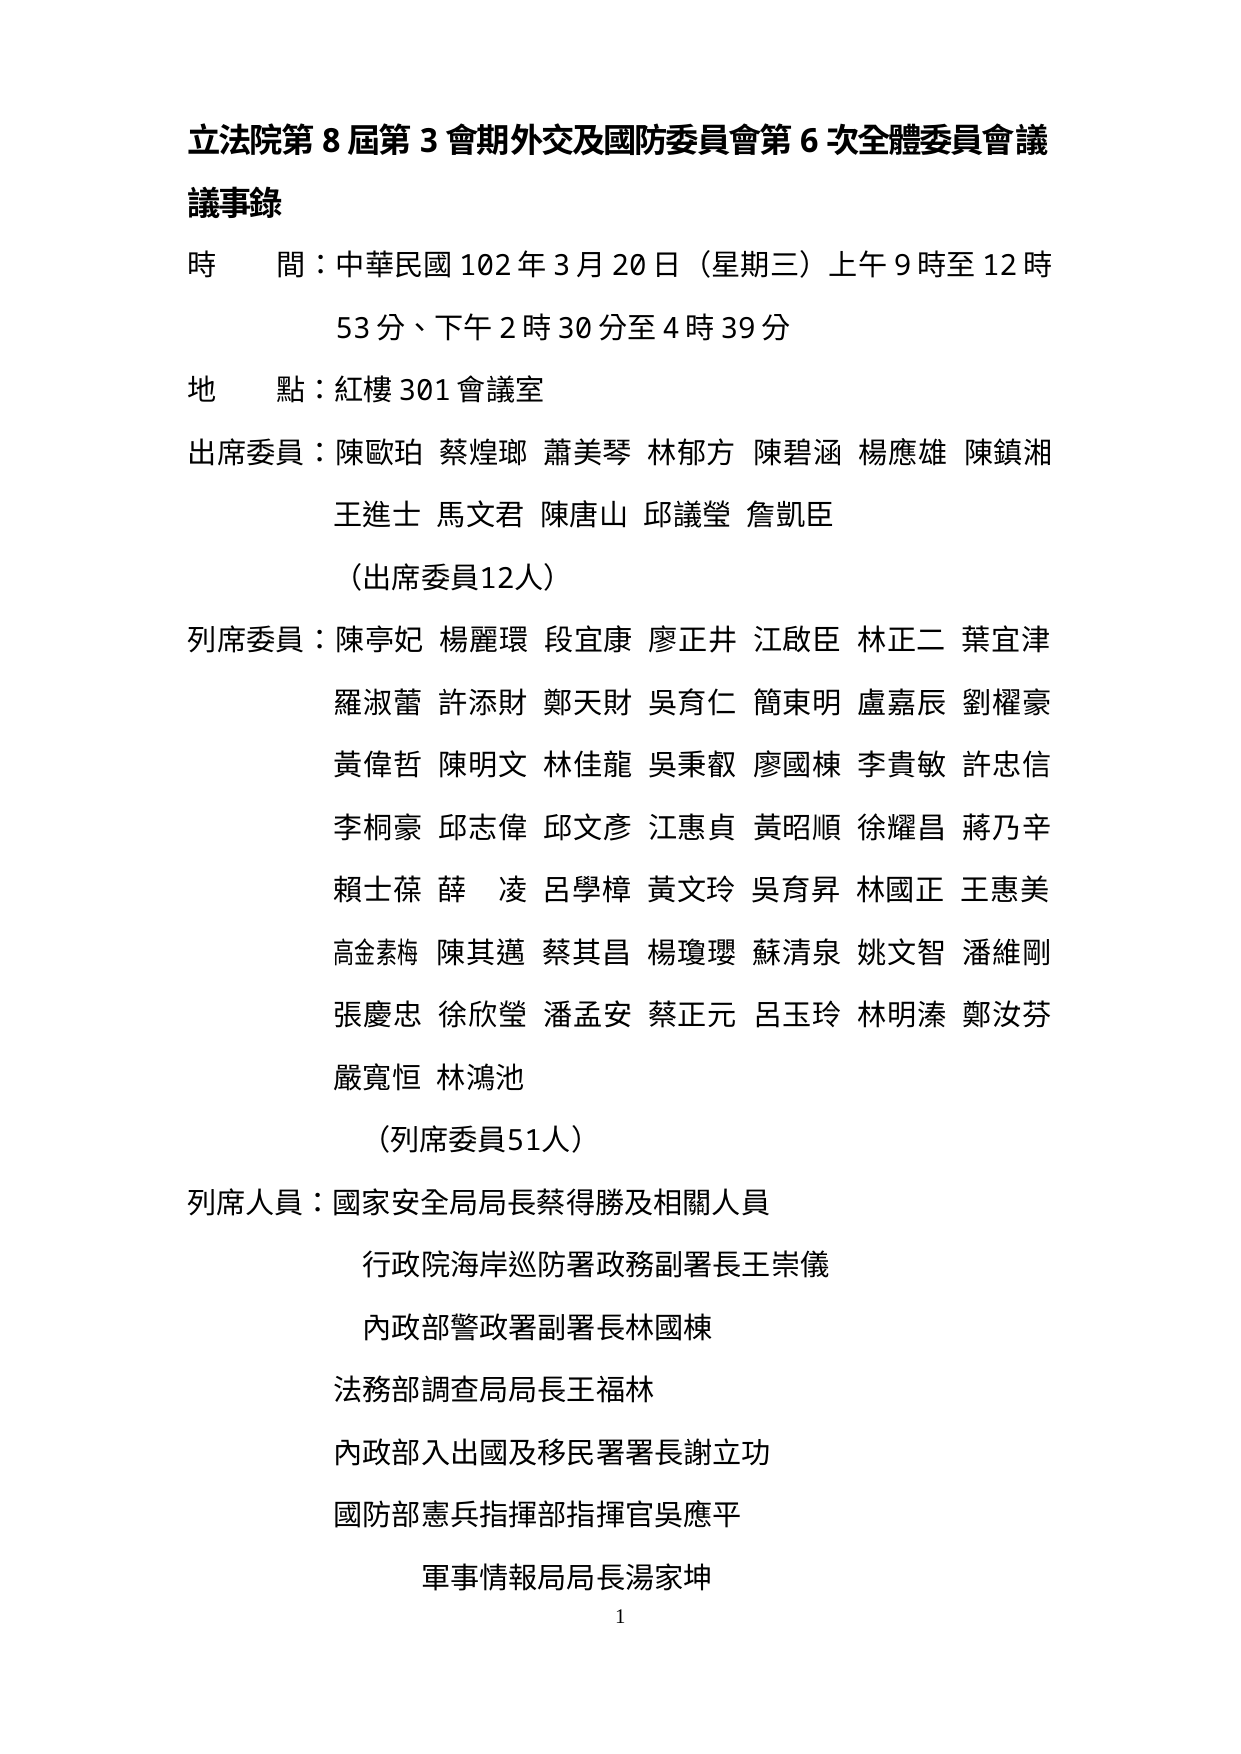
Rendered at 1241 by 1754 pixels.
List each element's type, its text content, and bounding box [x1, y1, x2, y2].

text 內政部警政署副署長林國棟 [187, 1284, 1053, 1346]
text 列席委員：陳亭妃 楊麗環 段宜康 廖正井 江啟臣 林正二 葉宜津羅淑蕾 許添財 鄭天財 吳育仁 簡東明 盧嘉辰 劉櫂豪黃偉哲 陳明文 林佳龍 吳秉叡 廖國棟 李貴敏 許忠信李桐豪 邱志偉 邱文彥 江惠貞 黃昭順 徐耀昌 蔣乃辛賴士葆 薛 凌 呂學樟 黃文玲 吳育昇 林國正 王惠美高金素梅 陳其邁 蔡其昌 楊瓊瓔 蘇清泉 姚文智 潘維剛張慶忠 徐欣瑩 潘孟安 蔡正元 呂玉玲 林明溱 鄭汝芬嚴寬恒 林鴻池 [187, 596, 1053, 1096]
text （出席委員12人） [187, 534, 1053, 596]
text 法務部調查局局長王福林 [187, 1346, 1053, 1409]
text 時 間：中華民國102年3月20日（星期三）上午9時至12時53分、下午2時30分至4時39分 [187, 221, 1053, 346]
text 內政部入出國及移民署署長謝立功 [187, 1409, 1053, 1471]
text （列席委員51人） [187, 1096, 1053, 1159]
text 列席人員：國家安全局局長蔡得勝及相關人員 [187, 1159, 1053, 1221]
text 出席委員：陳歐珀 蔡煌瑯 蕭美琴 林郁方 陳碧涵 楊應雄 陳鎮湘王進士 馬文君 陳唐山 邱議瑩 詹凱臣 [187, 409, 1053, 534]
text 行政院海岸巡防署政務副署長王崇儀 [187, 1221, 1053, 1284]
text 立法院第8屆第3會期外交及國防委員會第6次全體委員會議議事錄 [187, 96, 1053, 221]
text 軍事情報局局長湯家坤 [187, 1534, 1053, 1596]
text 地 點：紅樓301會議室 [187, 346, 1053, 409]
text 國防部憲兵指揮部指揮官吳應平 [187, 1471, 1053, 1534]
